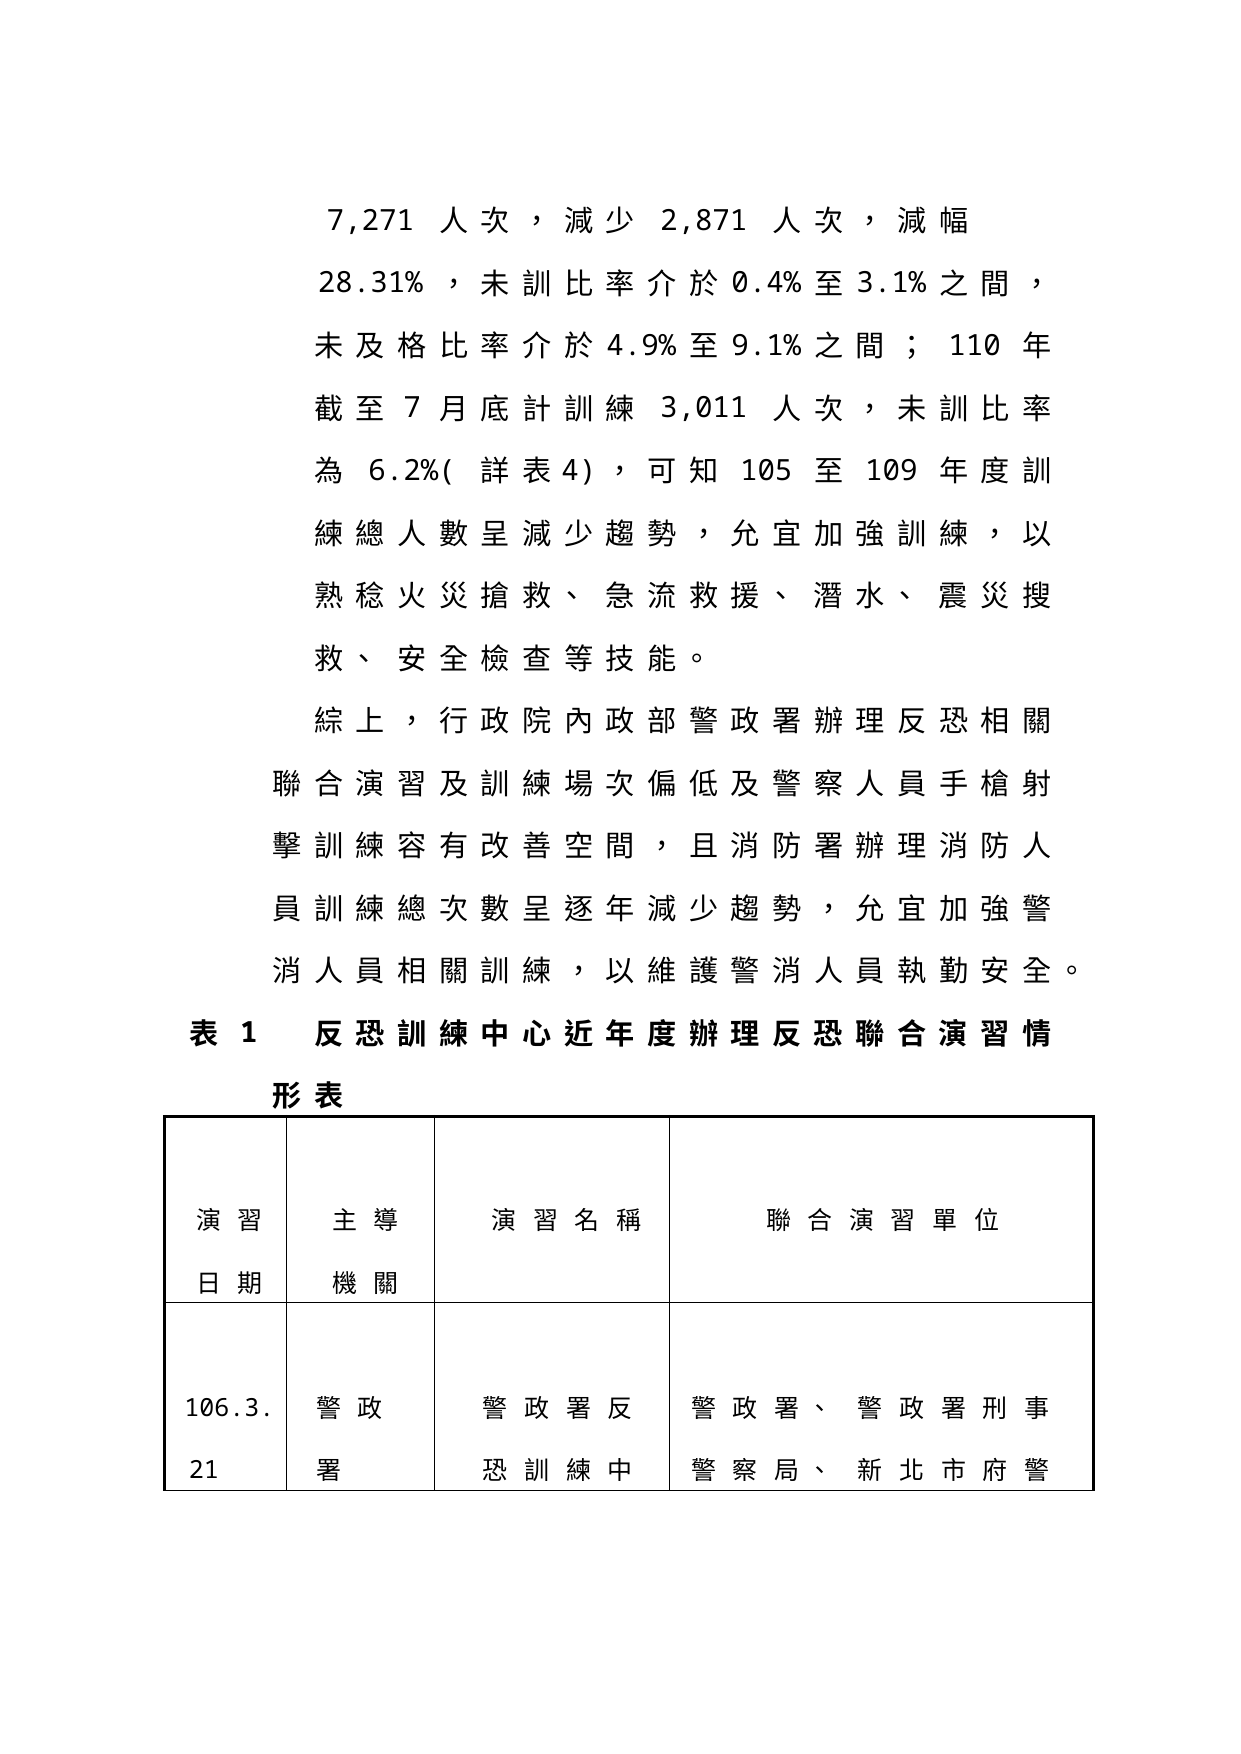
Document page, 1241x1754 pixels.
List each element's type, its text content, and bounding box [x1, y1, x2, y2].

text 7,271人次，減少2,871人次，減幅28.31%，未訓比率介於0.4%至3.1%之間，未及格比率介於4.9%至9.1%之間；110年截至7月底計訓練3,011人次，未訓比率為6.2%(詳表4)，可知105至109年度訓練總人數呈減少趨勢，允宜加強訓練，以熟稔火災搶救、急流救援、潛水、震災搜救、安全檢查等技能。 [271, 177, 1058, 677]
text 綜上，行政院內政部警政署辦理反恐相關聯合演習及訓練場次偏低及警察人員手槍射擊訓練容有改善空間，且消防署辦理消防人員訓練總次數呈逐年減少趨勢，允宜加強警消人員相關訓練，以維護警消人員執勤安全。 [242, 677, 1058, 990]
table_header 主導機關 [287, 1118, 434, 1302]
table_cell 警政署、警政署刑事警察局、新北市府警 [670, 1303, 1092, 1490]
table_header 演習名稱 [435, 1118, 669, 1302]
table_header 聯合演習單位 [670, 1118, 1092, 1302]
table_cell 106.3.21 [166, 1303, 286, 1490]
table_header 演習日期 [166, 1118, 286, 1302]
text 表1 反恐訓練中心近年度辦理反恐聯合演習情形表 [153, 990, 1058, 1115]
table_cell 警政署 [287, 1303, 434, 1490]
table_cell 警政署反恐訓練中 [435, 1303, 669, 1490]
